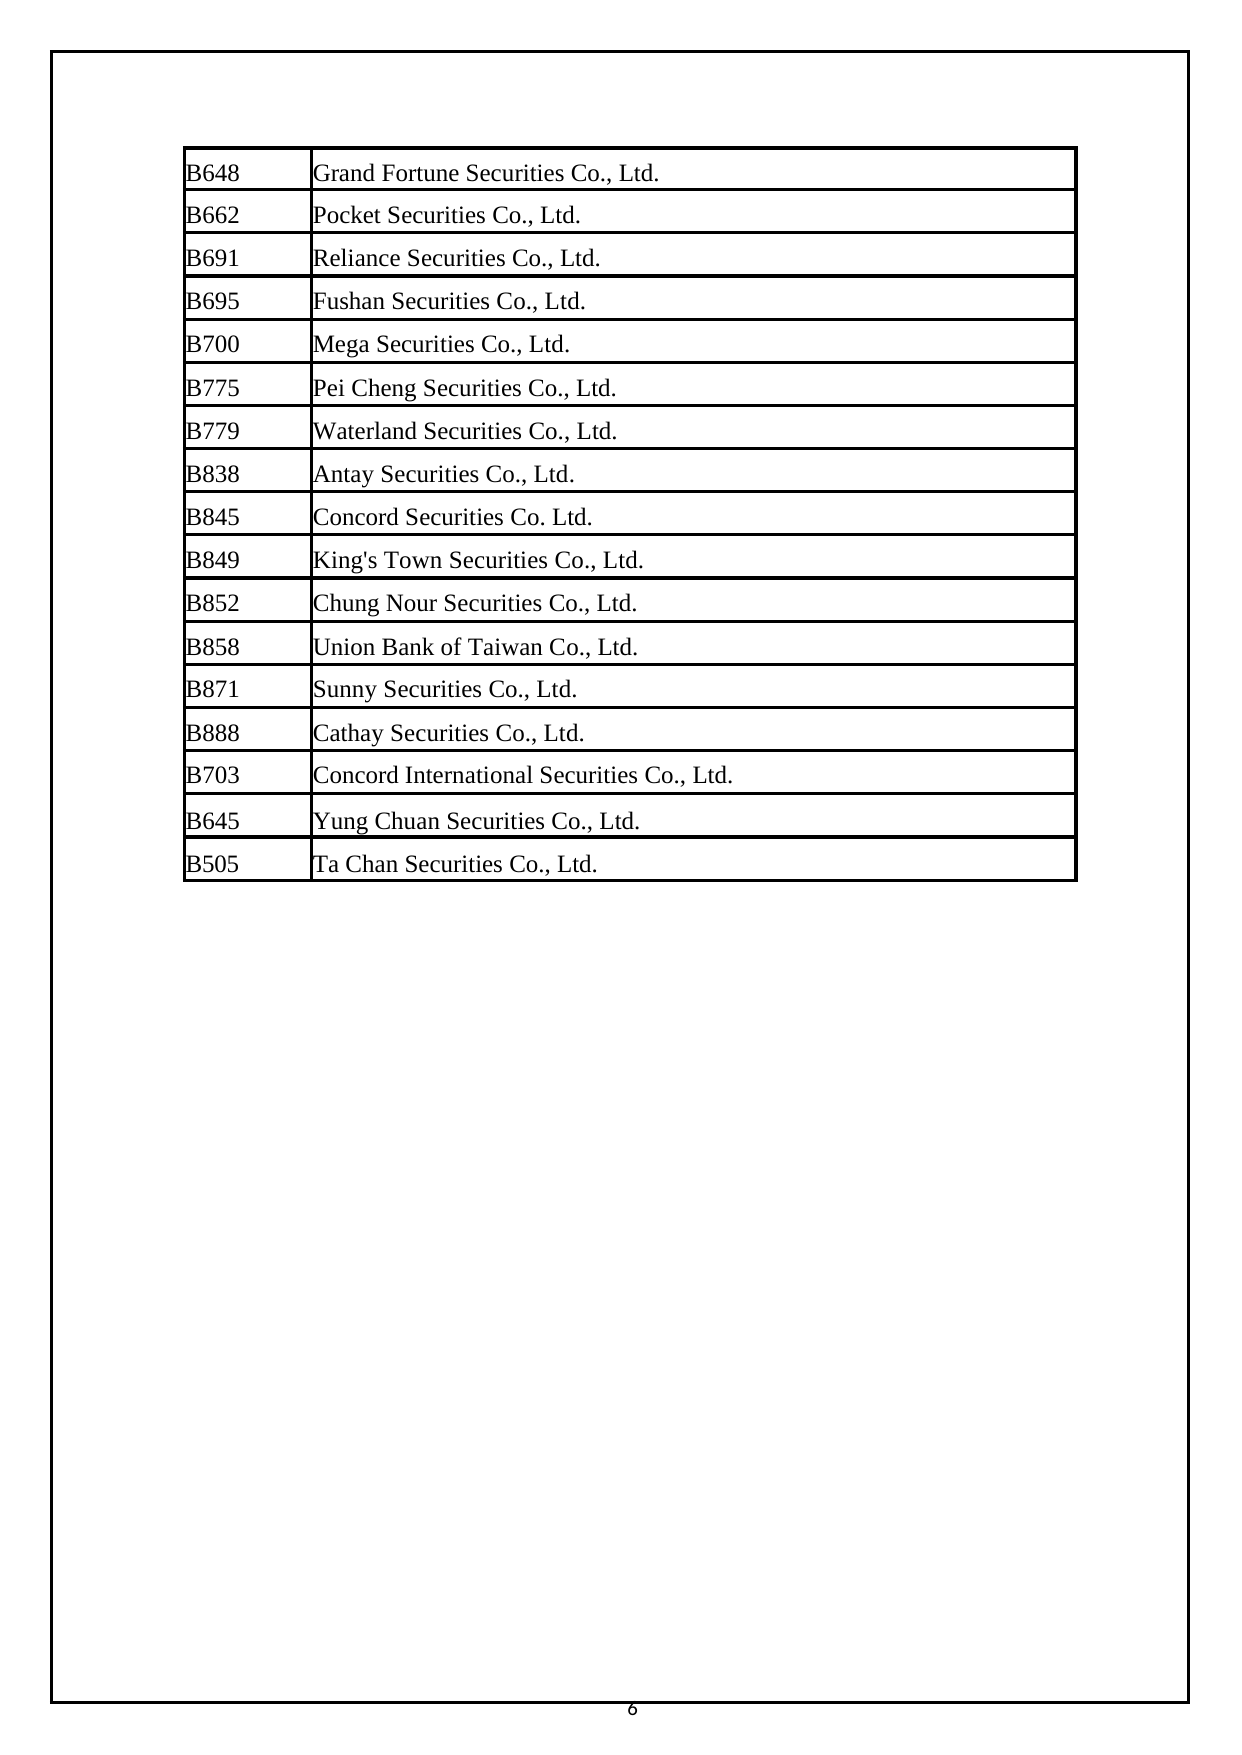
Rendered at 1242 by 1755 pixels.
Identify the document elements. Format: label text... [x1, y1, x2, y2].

table_cell Chung Nour Securities Co., Ltd. [313, 580, 1074, 619]
table_cell B849 [186, 536, 310, 576]
table_cell B662 [186, 191, 310, 231]
table_cell Sunny Securities Co., Ltd. [313, 666, 1074, 706]
table_cell B775 [186, 364, 310, 404]
table_cell B645 [186, 795, 310, 835]
table_cell King's Town Securities Co., Ltd. [313, 536, 1074, 576]
table_cell B700 [186, 321, 310, 361]
table_cell Concord International Securities Co., Ltd. [313, 752, 1074, 792]
table_cell Cathay Securities Co., Ltd. [313, 709, 1074, 749]
table_cell B779 [186, 407, 310, 447]
table_cell Pocket Securities Co., Ltd. [313, 191, 1074, 231]
table_cell Waterland Securities Co., Ltd. [313, 407, 1074, 447]
table_cell Yung Chuan Securities Co., Ltd. [313, 795, 1074, 835]
table_cell Pei Cheng Securities Co., Ltd. [313, 364, 1074, 404]
table_cell B838 [186, 450, 310, 490]
table_header Grand Fortune Securities Co., Ltd. [313, 150, 1074, 188]
table_cell Reliance Securities Co., Ltd. [313, 234, 1074, 274]
table_cell B888 [186, 709, 310, 749]
table_cell B858 [186, 623, 310, 663]
table_cell Ta Chan Securities Co., Ltd. [313, 839, 1074, 879]
table_cell Fushan Securities Co., Ltd. [313, 278, 1074, 317]
table_cell B703 [186, 752, 310, 792]
table_cell Mega Securities Co., Ltd. [313, 321, 1074, 361]
table_cell B852 [186, 580, 310, 619]
table_cell Antay Securities Co., Ltd. [313, 450, 1074, 490]
table_cell Union Bank of Taiwan Co., Ltd. [313, 623, 1074, 663]
table_cell B695 [186, 278, 310, 317]
table_cell Concord Securities Co. Ltd. [313, 493, 1074, 533]
table_header B648 [186, 150, 310, 188]
table_cell B871 [186, 666, 310, 706]
table_cell B691 [186, 234, 310, 274]
table_cell B845 [186, 493, 310, 533]
table_cell B505 [186, 839, 310, 879]
